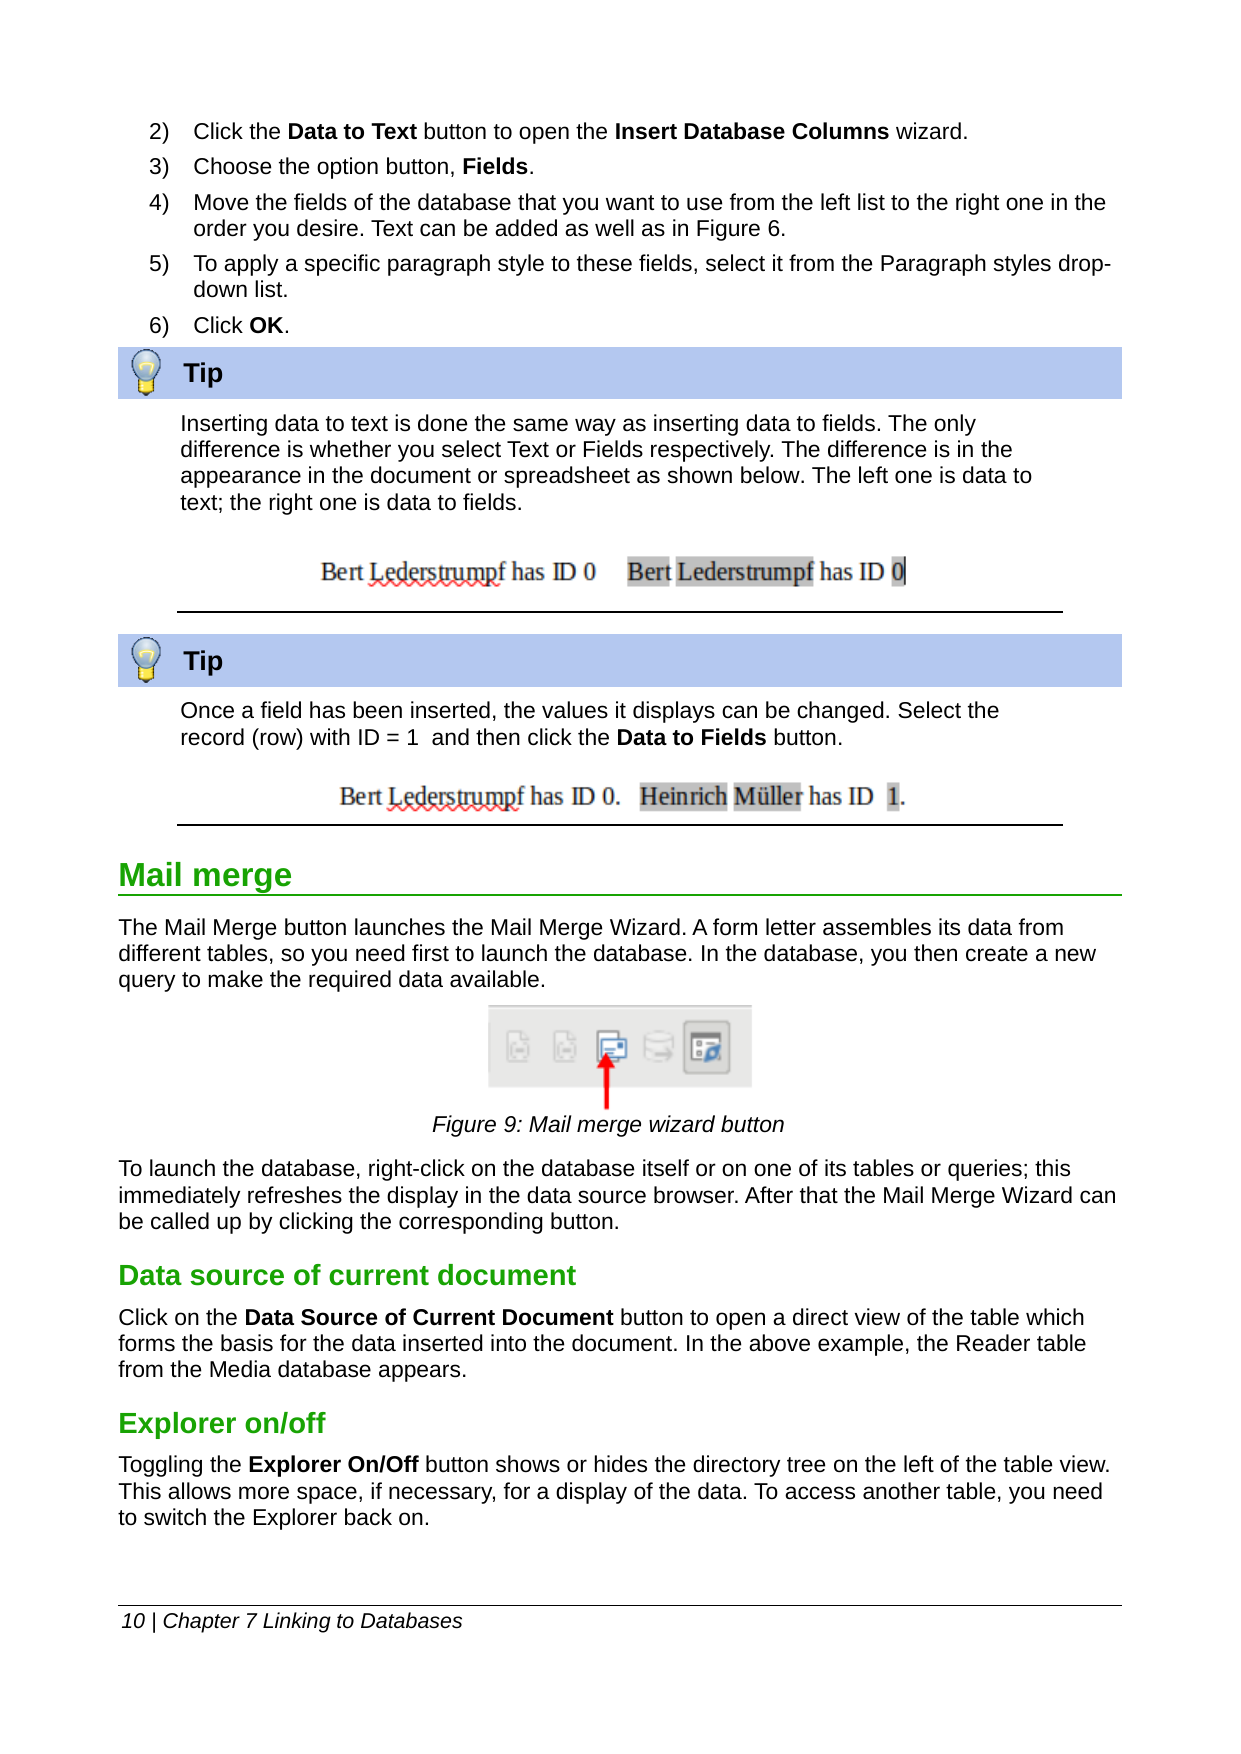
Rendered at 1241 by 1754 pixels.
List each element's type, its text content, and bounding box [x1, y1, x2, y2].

picture [310, 536, 931, 609]
subtitle Tip [170, 347, 1122, 399]
subtitle Explorer on/off [118, 1406, 1122, 1440]
list To apply a specific paragraph style to these fields, select it from the Paragraph styles drop-down list. [169, 250, 1122, 303]
text Figure 9: Mail merge wizard button [432, 1005, 808, 1138]
text Once a field has been inserted, the values it displays can be changed. Select the record (row) with ID = 1 and then click the Data to Fields button. [177, 694, 1063, 750]
text Inserting data to text is done the same way as inserting data to fields. The only difference is whether you select Text or Fields respectively. The difference is in the appearance in the document or spreadsheet as shown below. The left one is data to text; the right one is data to fields. [177, 407, 1063, 515]
subtitle Data source of current document [118, 1258, 1122, 1292]
text Toggling the Explorer On/Off button shows or hides the directory tree on the left of the table view. This allows more space, if necessary, for a display of the data. To access another table, you need to switch the Explorer back on. [118, 1451, 1122, 1531]
text The Mail Merge button launches the Mail Merge Wizard. A form letter assembles its data from different tables, so you need first to launch the database. In the database, you then create a new query to make the required data available. [118, 914, 1122, 993]
picture [488, 1005, 753, 1112]
list Click OK. [169, 312, 1122, 338]
text Click on the Data Source of Current Document button to open a direct view of the table which forms the basis for the data inserted into the document. In the above example, the Reader table from the Media database appears. [118, 1303, 1122, 1382]
subtitle Tip [118, 634, 1122, 687]
list Move the fields of the database that you want to use from the left list to the right one in the order you desire. Text can be added as well as in Figure 6. [169, 188, 1122, 241]
text To launch the database, right-click on the database itself or on one of its tables or queries; this immediately refreshes the display in the data source browser. After that the Mail Merge Wizard can be called up by clicking the corresponding button. [118, 1155, 1122, 1234]
subtitle Mail merge [118, 856, 1122, 894]
list Click the Data to Text button to open the Insert Database Columns wizard. [169, 118, 1122, 144]
picture [119, 635, 170, 686]
picture [324, 771, 917, 821]
picture [119, 347, 170, 399]
list Choose the option button, Fields. [169, 153, 1122, 180]
